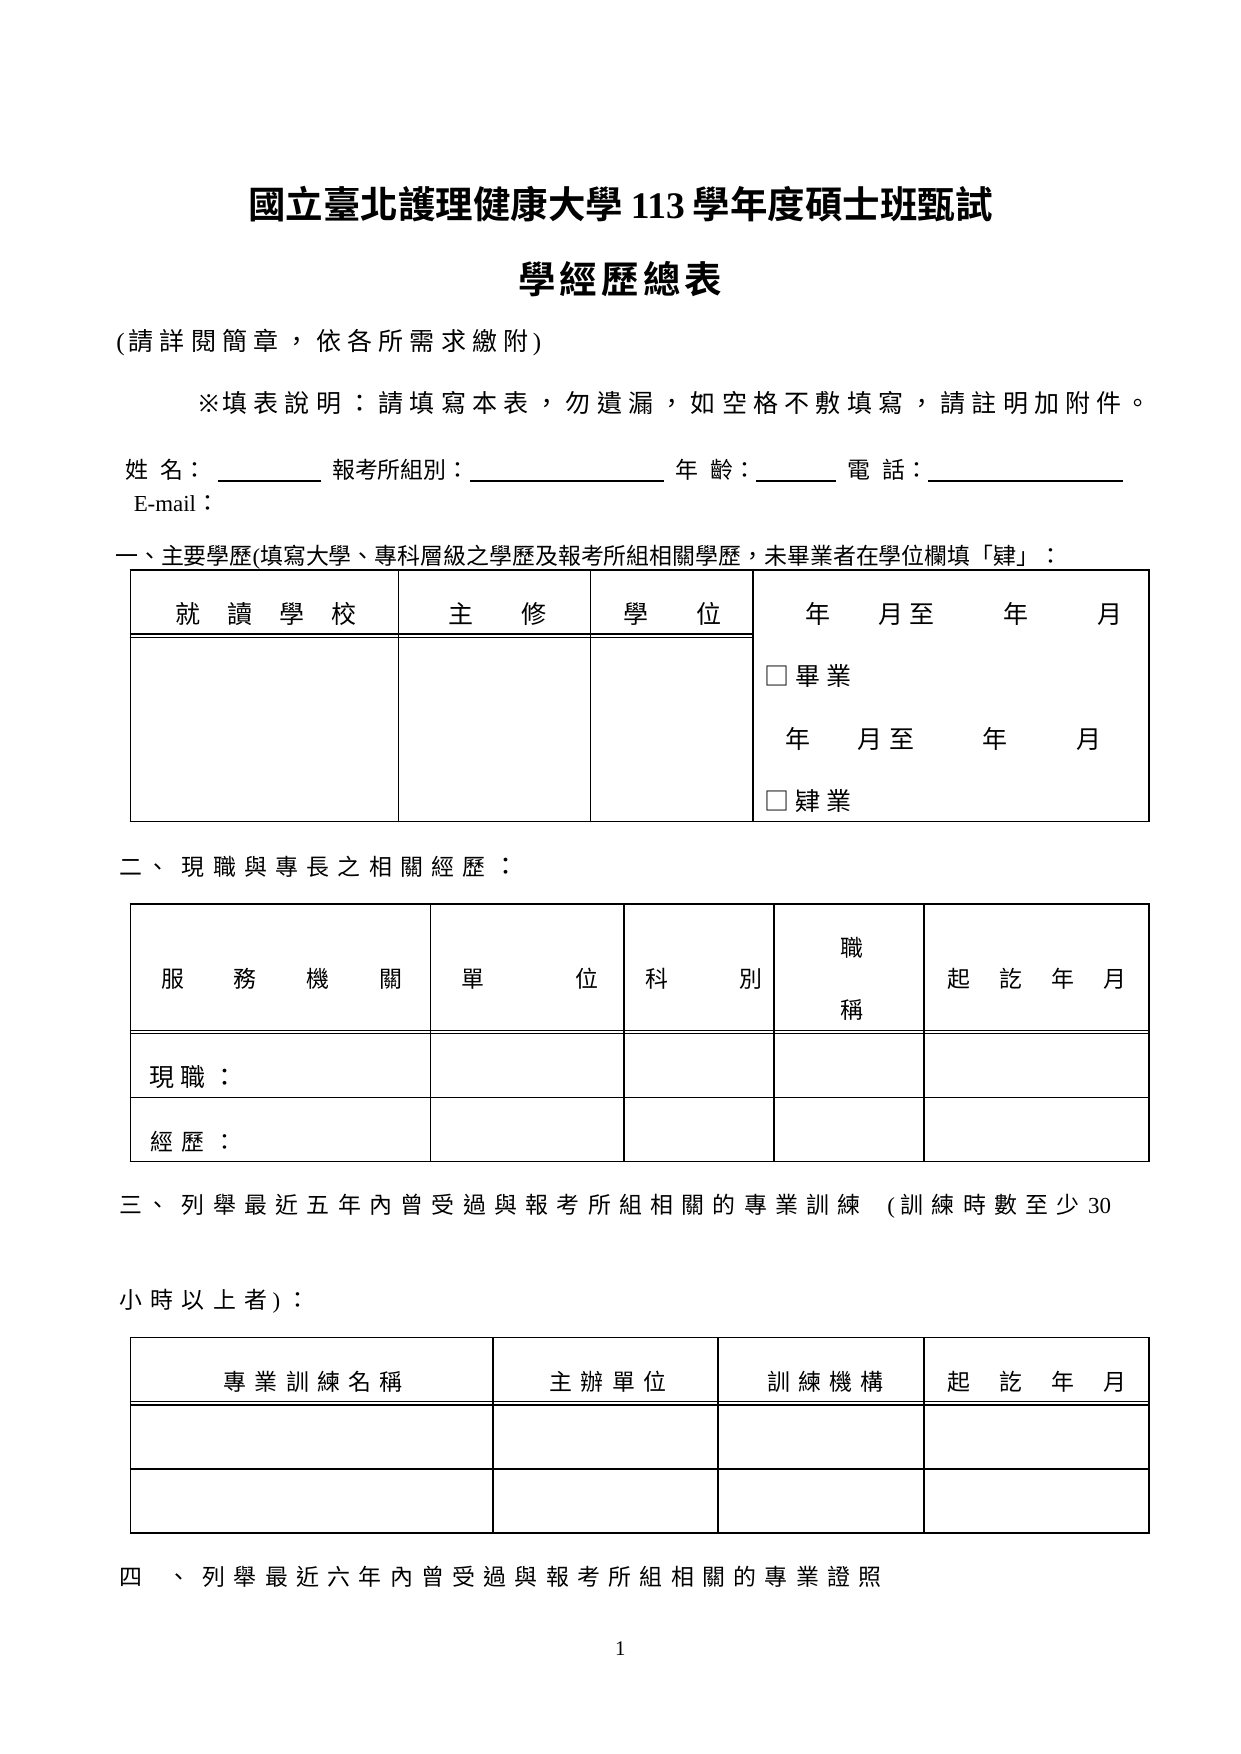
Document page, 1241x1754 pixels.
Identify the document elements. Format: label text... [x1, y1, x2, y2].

table_cell [775, 1034, 923, 1097]
text 姓 名： 報考所組別： 年 齡： 電 話： [113, 423, 1125, 485]
table_cell [925, 1098, 1148, 1161]
table_cell [719, 1406, 923, 1468]
table_header 專業訓練名稱 [131, 1338, 492, 1401]
table_header 起 訖 年 月 [925, 905, 1148, 1029]
table_cell [131, 638, 398, 821]
table_cell [591, 638, 752, 821]
table_cell [925, 1034, 1148, 1097]
text 學經歷總表 [115, 235, 1125, 298]
table_header 單 位 [431, 905, 623, 1029]
table_cell [719, 1470, 923, 1532]
text 一、主要學歷(填寫大學、專科層級之學歷及報考所組相關學歷，未畢業者在學位欄填「肄」： [115, 518, 1125, 569]
table_cell [431, 1034, 623, 1097]
table_cell [131, 1470, 492, 1532]
table_header 學 位 [591, 571, 752, 633]
table_header 主 修 [399, 571, 590, 633]
text 三、列舉最近五年內曾受過與報考所組相關的專業訓練 (訓練時數至少30小時以上者)： [115, 1162, 1125, 1319]
table_header 服 務 機 關 [131, 905, 430, 1029]
table_cell [399, 638, 590, 821]
table_cell 經歷： [131, 1098, 430, 1161]
text E-mail： [113, 485, 1125, 518]
table_cell [131, 1406, 492, 1468]
table_header 就 讀 學 校 [131, 571, 398, 633]
text (請詳閱簡章，依各所需求繳附) [115, 298, 1125, 360]
table_cell [925, 1406, 1148, 1468]
table_header 主辦單位 [494, 1338, 717, 1401]
table_header 起 訖 年 月 [925, 1338, 1148, 1401]
table_cell [925, 1470, 1148, 1532]
table_header 訓練機構 [719, 1338, 923, 1401]
table_cell [494, 1406, 717, 1468]
table_cell [431, 1098, 623, 1161]
text 國立臺北護理健康大學113學年度碩士班甄試 [115, 175, 1125, 229]
text 二、現職與專長之相關經歷： [115, 822, 1125, 885]
table_header 年 月至 年 月 □畢業 年 月至 年 月 □肄業 [754, 571, 1148, 821]
table_cell [625, 1098, 773, 1161]
table_cell 現職： [131, 1034, 430, 1097]
table_cell [775, 1098, 923, 1161]
table_header 職 稱 [775, 905, 923, 1029]
text ※填表說明：請填寫本表，勿遺漏，如空格不敷填寫，請註明加附件。 [113, 360, 1125, 423]
text 四 、列舉最近六年內曾受過與報考所組相關的專業證照 [115, 1534, 1187, 1596]
table_cell [494, 1470, 717, 1532]
table_header 科 別 [625, 905, 773, 1029]
table_cell [625, 1034, 773, 1097]
text 表 [115, 112, 1125, 175]
